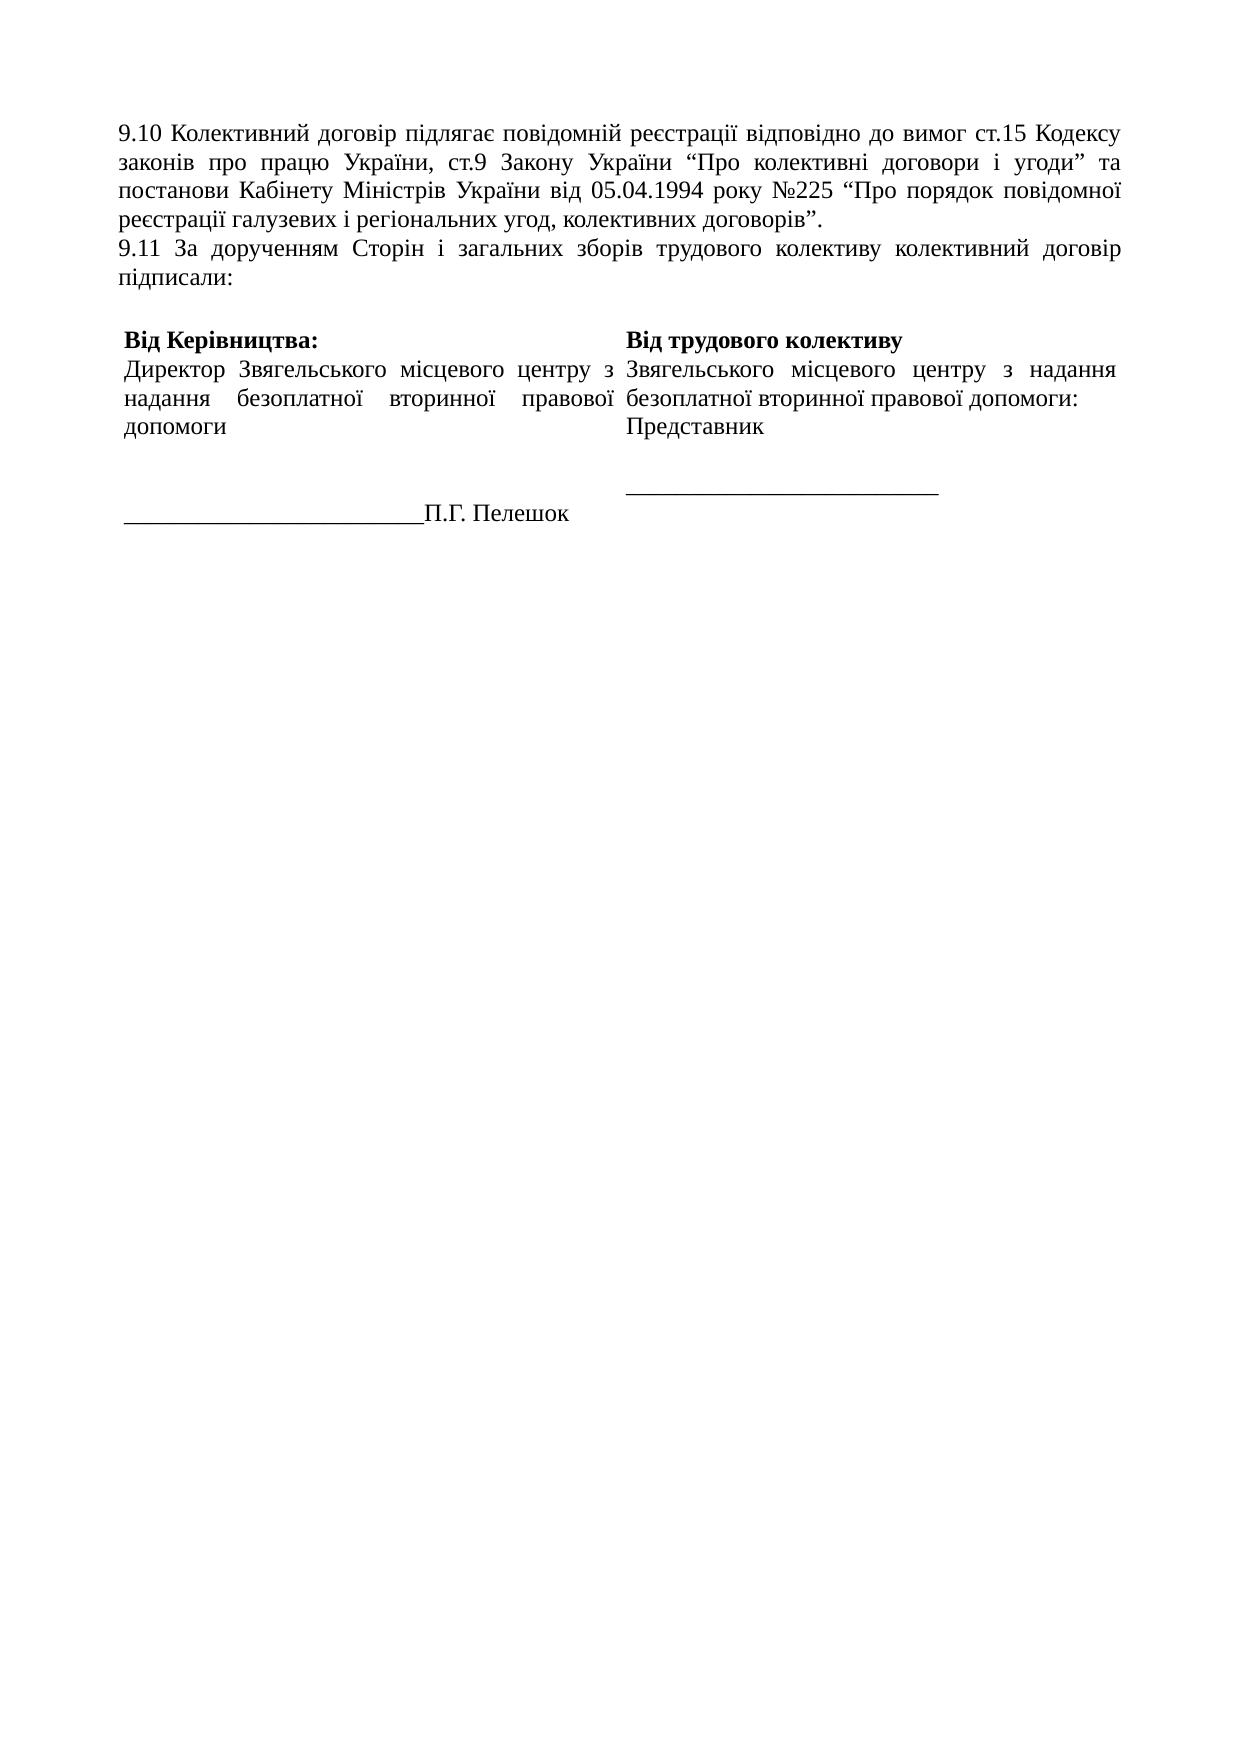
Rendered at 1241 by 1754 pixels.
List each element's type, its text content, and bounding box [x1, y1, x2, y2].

text 9.10 Колективний договір підлягає повідомній реєстрації відповідно до вимог ст.15 Кодексу законів про працю України, ст.9 Закону України “Про колективні договори і угоди” та постанови Кабінету Міністрів України від 05.04.1994 року №225 “Про порядок повідомної реєстрації галузевих і регіональних угод, колективних договорів”. [118, 118, 1122, 233]
table_header Від трудового колективу Звягельського місцевого центру з надання безоплатної вторинної правової допомоги: Представник _________________________ [621, 320, 1122, 532]
text 9.11 За дорученням Сторін і загальних зборів трудового колективу колективний договір підписали: [118, 233, 1122, 291]
table_header Від Керівництва: Директор Звягельського місцевого центру з надання безоплатної вторинної правової допомоги ________________________П.Г. Пелешок [119, 320, 620, 532]
